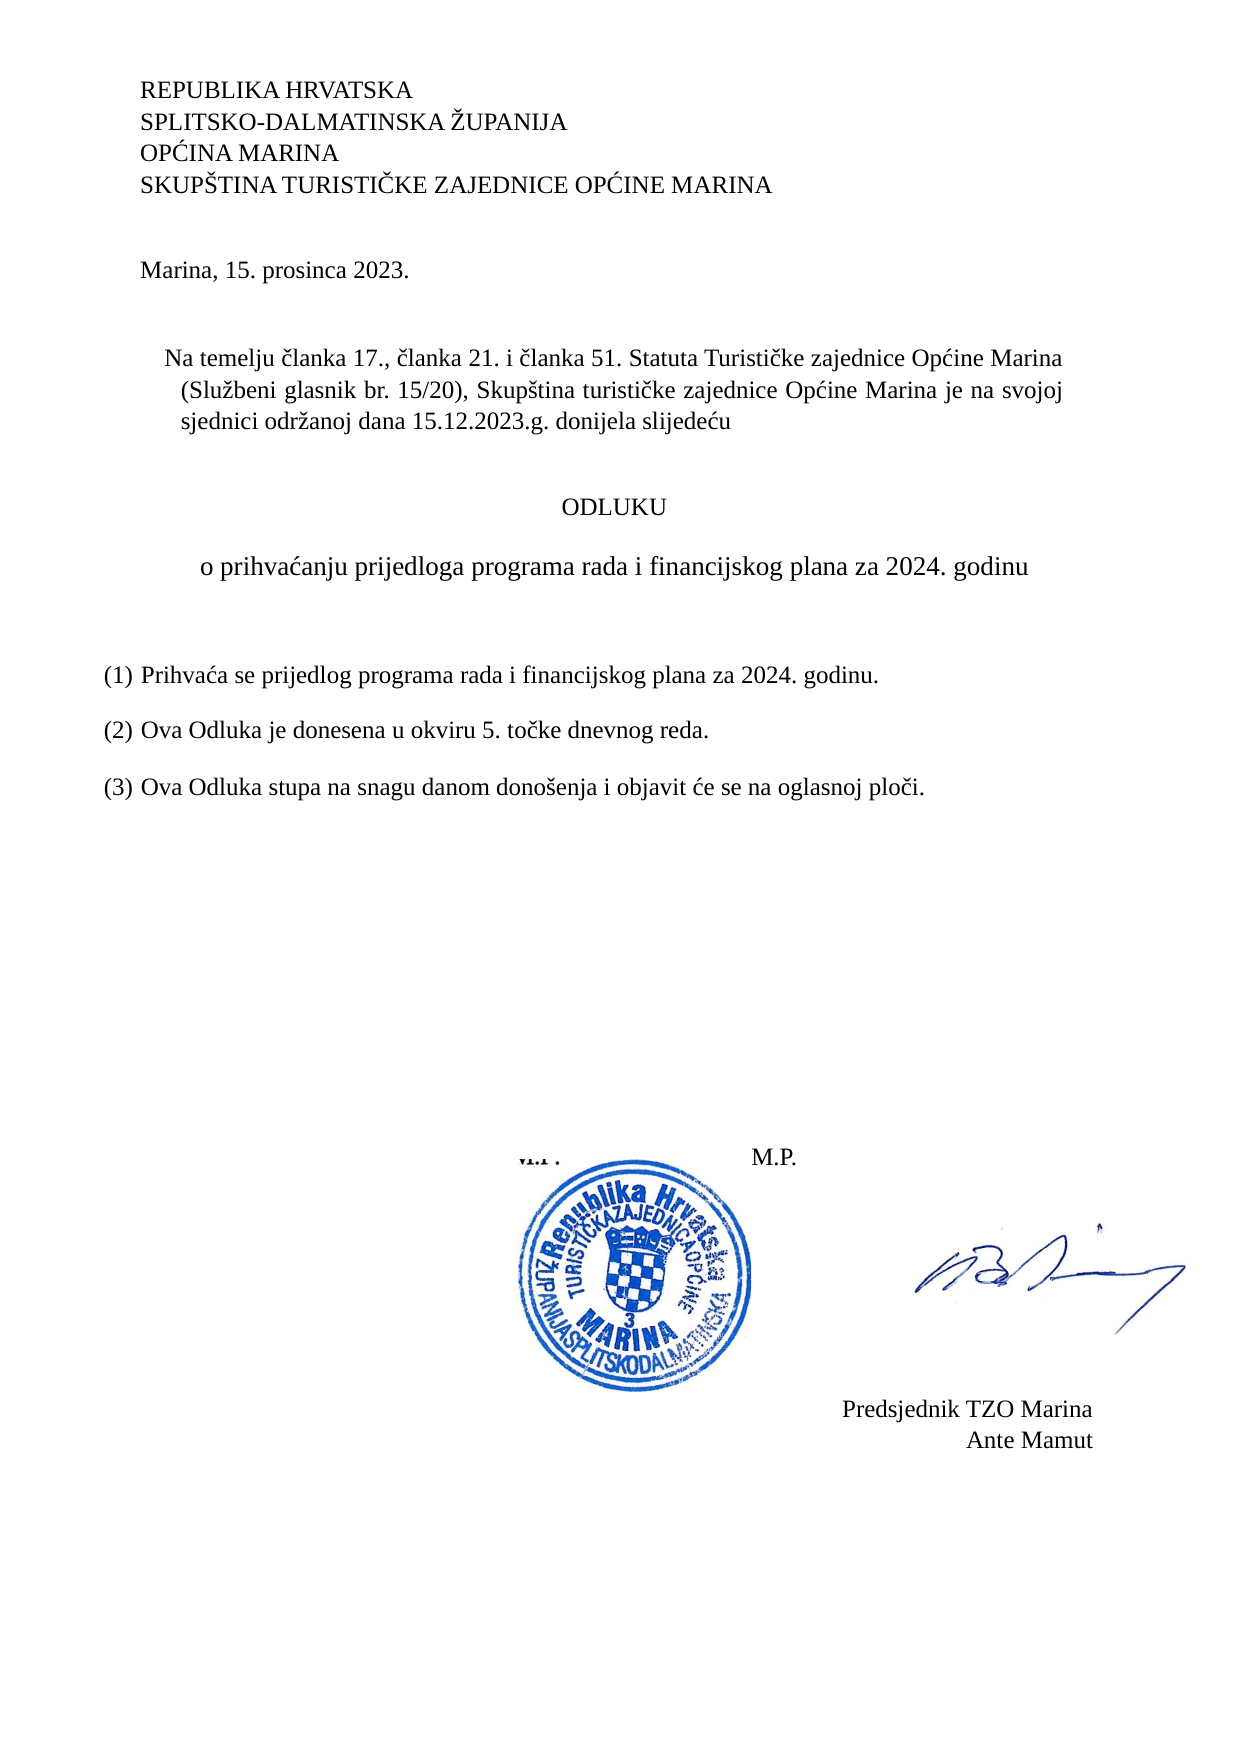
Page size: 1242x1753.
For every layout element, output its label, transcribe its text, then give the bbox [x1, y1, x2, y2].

list Prihvaća se prijedlog programa rada i financijskog plana za 2024. godinu. [103, 660, 1064, 688]
text ODLUKU [141, 492, 1088, 521]
text Ante Mamut [518, 1425, 1093, 1454]
text SKUPŠTINA TURISTIČKE ZAJEDNICE OPĆINE MARINA [140, 170, 1064, 198]
text OPĆINA MARINA [140, 138, 1064, 167]
text REPUBLIKA HRVATSKA [140, 75, 1064, 104]
list Ova Odluka je donesena u okviru 5. točke dnevnog reda. [103, 715, 1064, 744]
text SPLITSKO-DALMATINSKA ŽUPANIJA [140, 107, 1064, 135]
text Marina, 15. prosinca 2023. [140, 255, 1064, 284]
text Predsjednik TZO Marina [518, 1174, 1093, 1423]
text Na temelju članka 17., članka 21. i članka 51. Statuta Turističke zajednice Općine Marina (Službeni glasnik br. 15/20), Skupština turističke zajednice Općine Marina je na svojoj sjednici održanoj dana 15.12.2023.g. donijela slijedeću [164, 343, 1064, 435]
text o prihvaćanju prijedloga programa rada i financijskog plana za 2024. godinu [141, 550, 1088, 581]
list Ova Odluka stupa na snagu danom donošenja i objavit će se na oglasnoj ploči. [103, 772, 1064, 801]
text M.P. [512, 1142, 1064, 1171]
